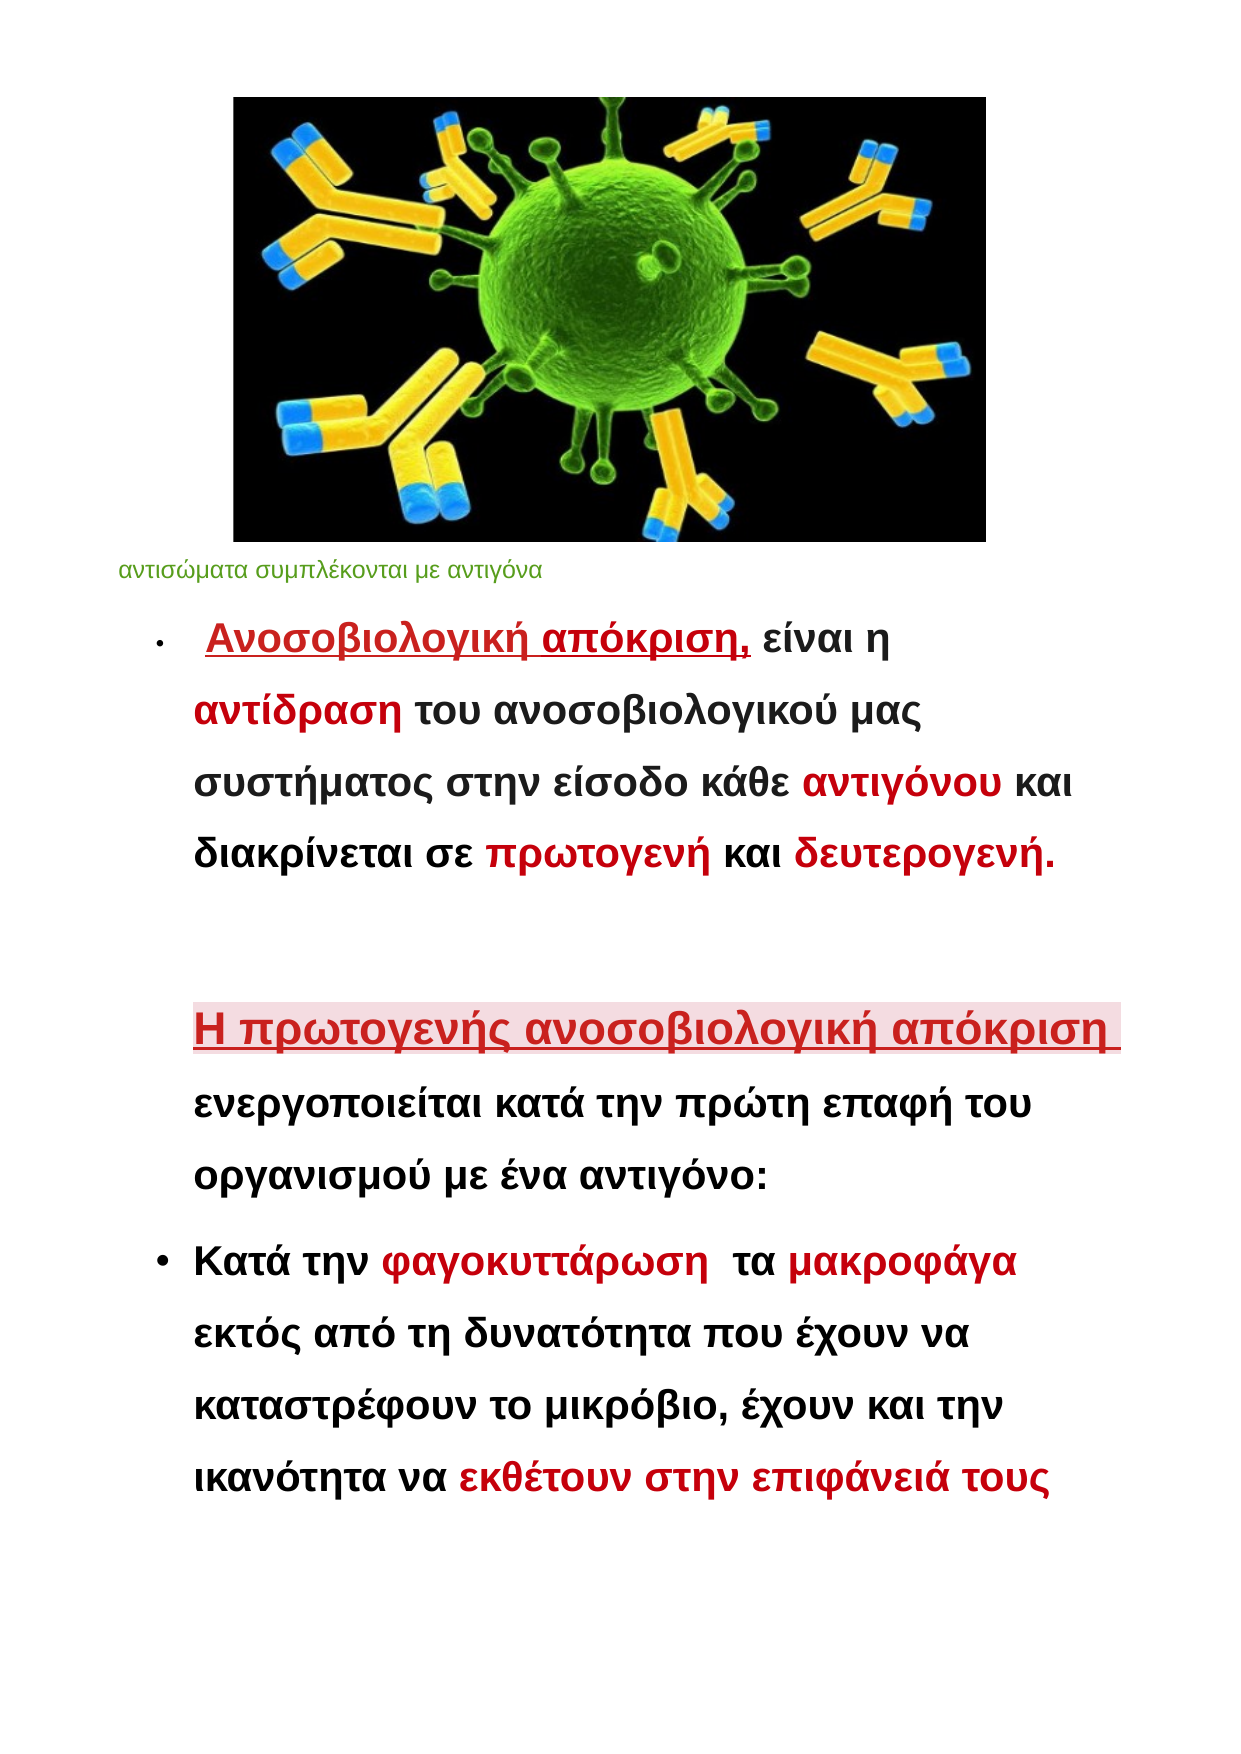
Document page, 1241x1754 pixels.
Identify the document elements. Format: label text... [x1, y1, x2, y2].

text αντισώματα συμπλέκονται με αντιγόνα [118, 493, 1122, 584]
picture [233, 97, 986, 542]
list Ανοσοβιολογική απόκριση, είναι η αντίδραση του ανοσοβιολογικού μας συστήματος στην είσοδο κάθε αντιγόνου και διακρίνεται σε πρωτογενή και δευτερογενή. [156, 613, 1122, 877]
list Η πρωτογενής ανοσοβιολογική απόκριση ενεργοποιείται κατά την πρώτη επαφή του οργανισμού με ένα αντιγόνο: [156, 1002, 1122, 1198]
list Κατά την φαγοκυττάρωση τα μακροφάγα εκτός από τη δυνατότητα που έχουν να καταστρέφουν το μικρόβιο, έχουν και την ικανότητα να εκθέτουν στην επιφάνειά τους [156, 1237, 1122, 1500]
